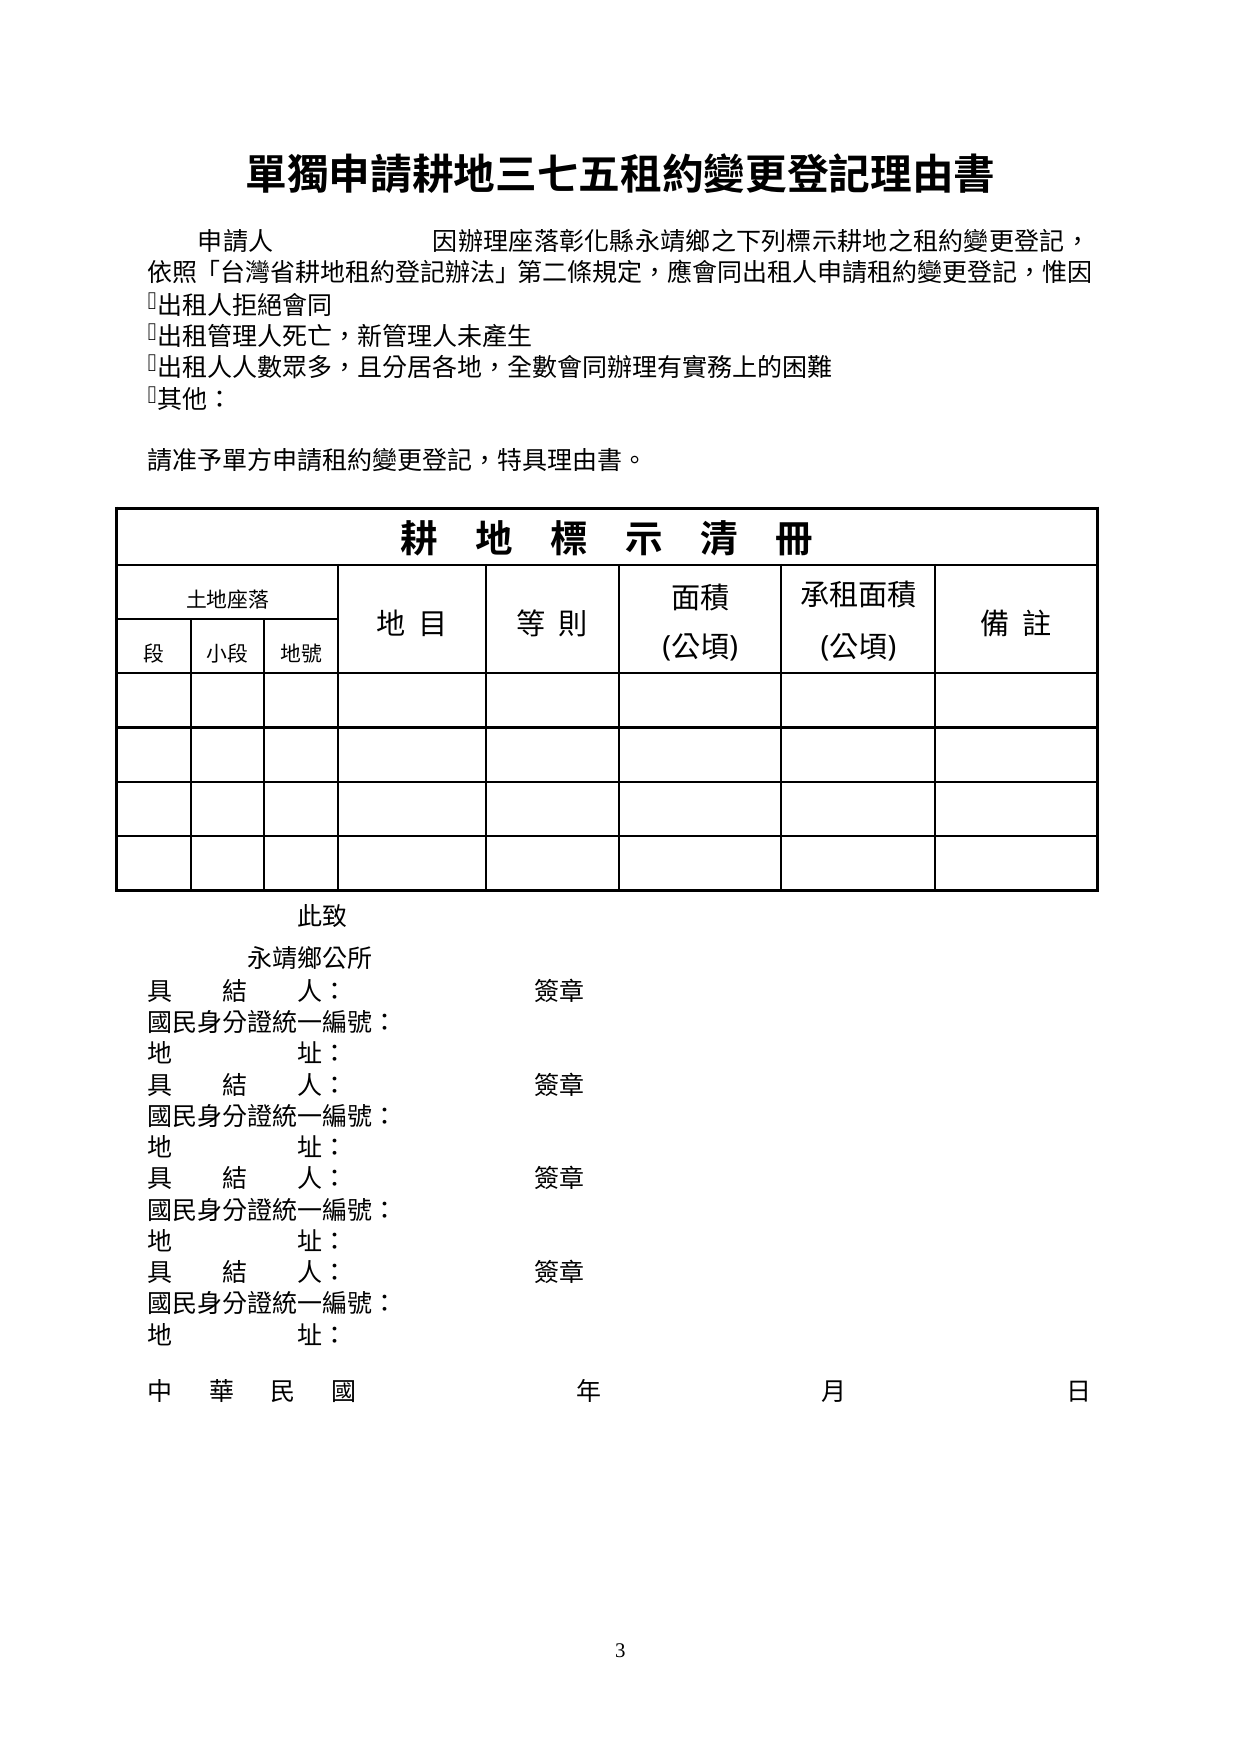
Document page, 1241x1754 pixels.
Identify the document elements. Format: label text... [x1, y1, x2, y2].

table_cell [782, 729, 934, 781]
table_cell [118, 729, 190, 781]
text 國民身分證統一編號： [148, 1288, 1092, 1319]
table_cell [118, 783, 190, 835]
table_cell 承租面積(公頃) [782, 566, 934, 672]
table_cell 地 目 [339, 566, 485, 672]
text 出租管理人死亡，新管理人未產生 [148, 319, 1092, 350]
table_cell [782, 783, 934, 835]
table_cell [936, 837, 1096, 889]
table_cell [339, 729, 485, 781]
text 國民身分證統一編號： [148, 1194, 1092, 1225]
text 此致 [148, 892, 1092, 934]
table_cell 段 [118, 620, 190, 672]
text 國民身分證統一編號： [148, 1007, 1092, 1038]
table_cell [487, 837, 618, 889]
table_cell 備 註 [936, 566, 1096, 672]
table_cell [265, 837, 337, 889]
text 地 址： [148, 1225, 1092, 1257]
table_cell [487, 729, 618, 781]
table_cell [192, 674, 263, 726]
table_cell [782, 674, 934, 726]
table_cell 地號 [265, 620, 337, 672]
table_cell [265, 729, 337, 781]
text 地 址： [148, 1319, 1092, 1350]
table_cell [192, 837, 263, 889]
text 出租人拒絕會同 [148, 288, 1092, 319]
table_cell [936, 783, 1096, 835]
table_cell [620, 729, 780, 781]
text 申請人 因辦理座落彰化縣永靖鄉之下列標示耕地之租約變更登記，依照「台灣省耕地租約登記辦法」第二條規定，應會同出租人申請租約變更登記，惟因 [148, 225, 1092, 288]
text 具 結 人： 簽章 [148, 1069, 1092, 1100]
table_cell [339, 837, 485, 889]
text 單獨申請耕地三七五租約變更登記理由書 [148, 148, 1092, 200]
text 中華民國 年 月 日 [148, 1350, 1092, 1413]
text 請准予單方申請租約變更登記，特具理由書。 [148, 444, 1092, 475]
table_cell [118, 674, 190, 726]
table_cell [936, 674, 1096, 726]
table_cell [265, 674, 337, 726]
text 國民身分證統一編號： [148, 1100, 1092, 1132]
table_cell [118, 837, 190, 889]
table_cell [620, 783, 780, 835]
text 具 結 人： 簽章 [148, 975, 1092, 1007]
text 出租人人數眾多，且分居各地，全數會同辦理有實務上的困難 [148, 350, 1092, 382]
text 地 址： [148, 1132, 1092, 1163]
table_cell [192, 729, 263, 781]
table_cell [782, 837, 934, 889]
table_cell [192, 783, 263, 835]
table_cell [265, 783, 337, 835]
table_cell 土地座落 [118, 566, 337, 618]
table_cell [339, 783, 485, 835]
table_cell [487, 783, 618, 835]
text 地 址： [148, 1038, 1092, 1069]
text 具 結 人： 簽章 [148, 1163, 1092, 1194]
table_cell 等 則 [487, 566, 618, 672]
table_cell [620, 837, 780, 889]
text 具 結 人： 簽章 [148, 1257, 1092, 1288]
table_header 耕 地 標 示 清 冊 [118, 510, 1096, 564]
table_cell [487, 674, 618, 726]
table_cell 面積 (公頃) [620, 566, 780, 672]
table_cell [339, 674, 485, 726]
table_cell 小段 [192, 620, 263, 672]
table_cell [620, 674, 780, 726]
text 永靖鄉公所 [148, 934, 1092, 975]
table_cell [936, 729, 1096, 781]
text 其他： [148, 382, 1092, 413]
